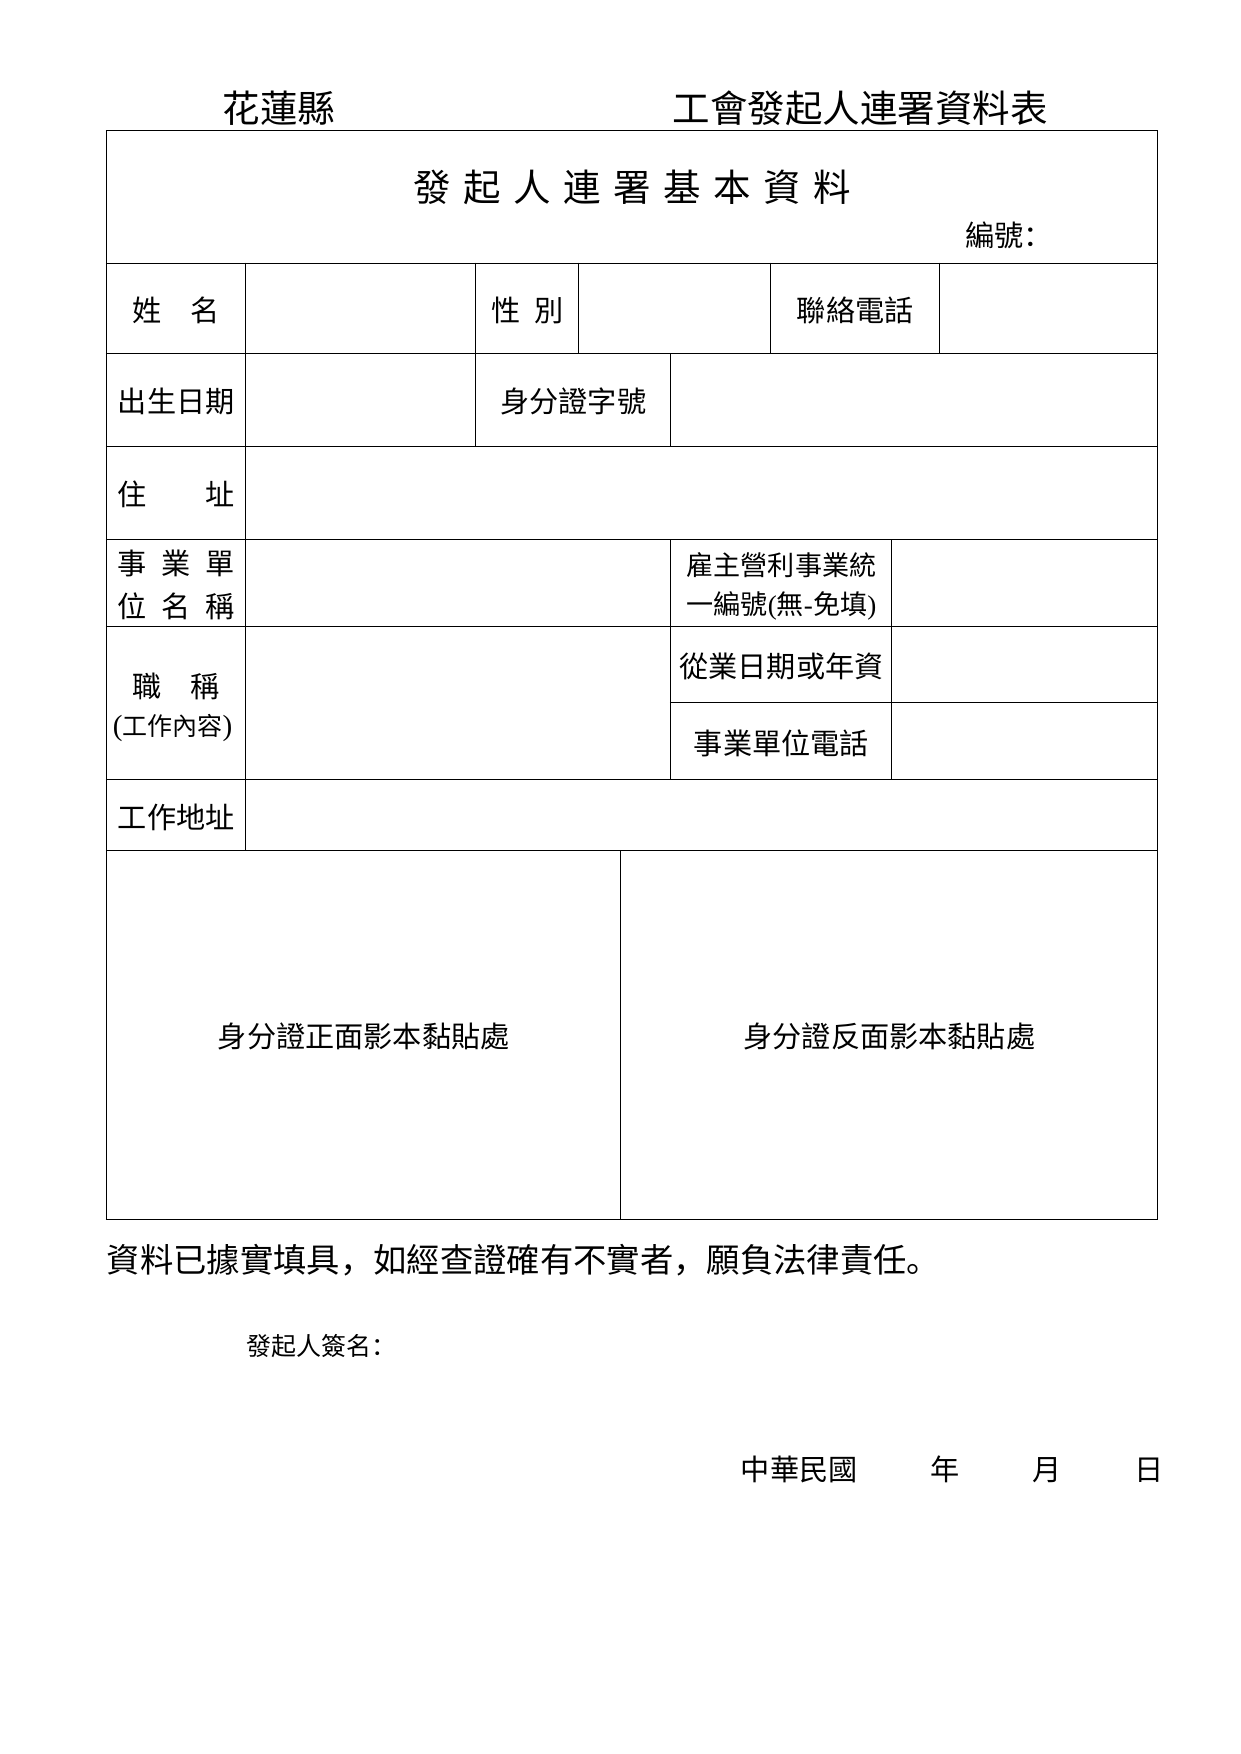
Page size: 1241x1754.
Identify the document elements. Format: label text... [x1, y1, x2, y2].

table_cell [892, 540, 1157, 626]
table_cell [246, 627, 670, 779]
table_header 發起人連署基本資料 編號： [107, 131, 1157, 262]
table_cell [246, 264, 475, 353]
text 資料已據實填具，如經查證確有不實者，願負法律責任。 [106, 1239, 1163, 1281]
table_cell 雇主營利事業統一編號(無-免填) [671, 540, 891, 626]
table_cell 職 稱 (工作內容) [107, 627, 245, 779]
table_cell 身分證反面影本黏貼處 [621, 851, 1157, 1219]
table_cell 身分證字號 [476, 354, 670, 446]
table_cell [892, 703, 1157, 779]
text 發起人簽名： [106, 1322, 1163, 1364]
table_cell 身分證正面影本黏貼處 [107, 851, 620, 1219]
table_cell 出生日期 [107, 354, 245, 446]
table_cell 姓 名 [107, 264, 245, 353]
table_cell [246, 540, 670, 626]
table_cell 聯絡電話 [771, 264, 939, 353]
table_cell [246, 447, 1157, 539]
text 花蓮縣 工會發起人連署資料表 [106, 89, 1163, 130]
table_cell [246, 354, 475, 446]
table_cell 事業單位電話 [671, 703, 891, 779]
table_cell [671, 354, 1157, 446]
table_cell [246, 780, 1157, 850]
table_cell 事 業 單 位 名 稱 [107, 540, 245, 626]
text 中華民國 年 月 日 [106, 1447, 1163, 1489]
table_cell [579, 264, 770, 353]
table_cell 從業日期或年資 [671, 627, 891, 702]
table_cell 住 址 [107, 447, 245, 539]
table_cell 性 別 [476, 264, 578, 353]
table_cell 工作地址 [107, 780, 245, 850]
table_cell [892, 627, 1157, 702]
table_cell [940, 264, 1157, 353]
